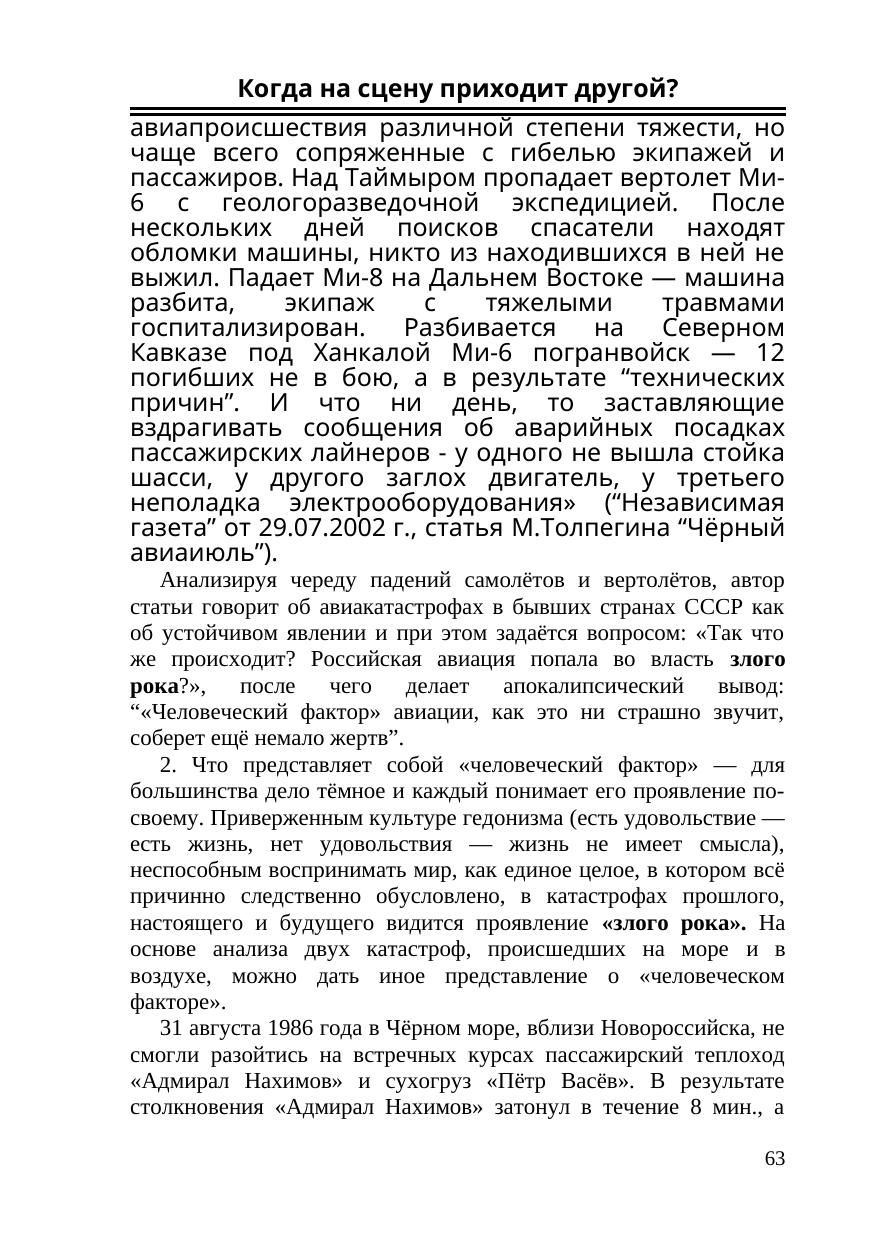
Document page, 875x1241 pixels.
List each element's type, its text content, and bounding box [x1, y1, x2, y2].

text 2. Что представляет собой «человеческий фактор» — для большинства дело тёмное и каждый понимает его проявление по-своему. Приверженным культуре гедонизма (есть удовольствие — есть жизнь, нет удовольствия — жизнь не имеет смысла), неспособным воспринимать мир, как единое целое, в котором всё причинно следственно обусловлено, в катастрофах прошлого, настоящего и будущего видится проявление «злого рока». На основе анализа двух катастроф, происшедших на море и в воздухе, можно дать иное представление о «человеческом факторе». [130, 751, 786, 1014]
text Анализируя череду падений самолётов и вертолётов, автор статьи говорит об авиакатастрофах в бывших странах СССР как об устойчивом явлении и при этом задаётся вопросом: «Так что же происходит? Российская авиация попала во власть злого рока?», после чего делает апокалипсический вывод: “«Человеческий фактор» авиации, как это ни страшно звучит, соберет ещё немало жертв”. [130, 566, 786, 751]
text 31 августа 1986 года в Чёрном море, вблизи Новороссийска, не смогли разойтись на встречных курсах пассажирский теплоход «Адмирал Нахимов» и сухогруз «Пётр Васёв». В результате столкновения «Адмирал Нахимов» затонул в течение 8 мин., а [130, 1014, 786, 1120]
text авиапроисшествия различной степени тяжести, но чаще всего сопряженные с гибелью экипажей и пассажиров. Над Таймыром пропадает вертолет Ми-6 с геологоразведочной экспедицией. После нескольких дней поисков спасатели находят обломки машины, никто из находившихся в ней не выжил. Падает Ми-8 на Дальнем Востоке — машина разбита, экипаж с тяжелыми травмами госпитализирован. Разбивается на Северном Кавказе под Ханкалой Ми-6 погранвойск — 12 погибших не в бою, а в результате “технических причин”. И что ни день, то заставляющие вздрагивать сообщения об аварийных посадках пассажирских лайнеров - у одного не вышла стойка шасси, у другого заглох двигатель, у третьего неполадка электрооборудования» (“Независимая газета” от 29.07.2002 г., статья М.Толпегина “Чёрный авиаиюль”). [130, 116, 786, 566]
